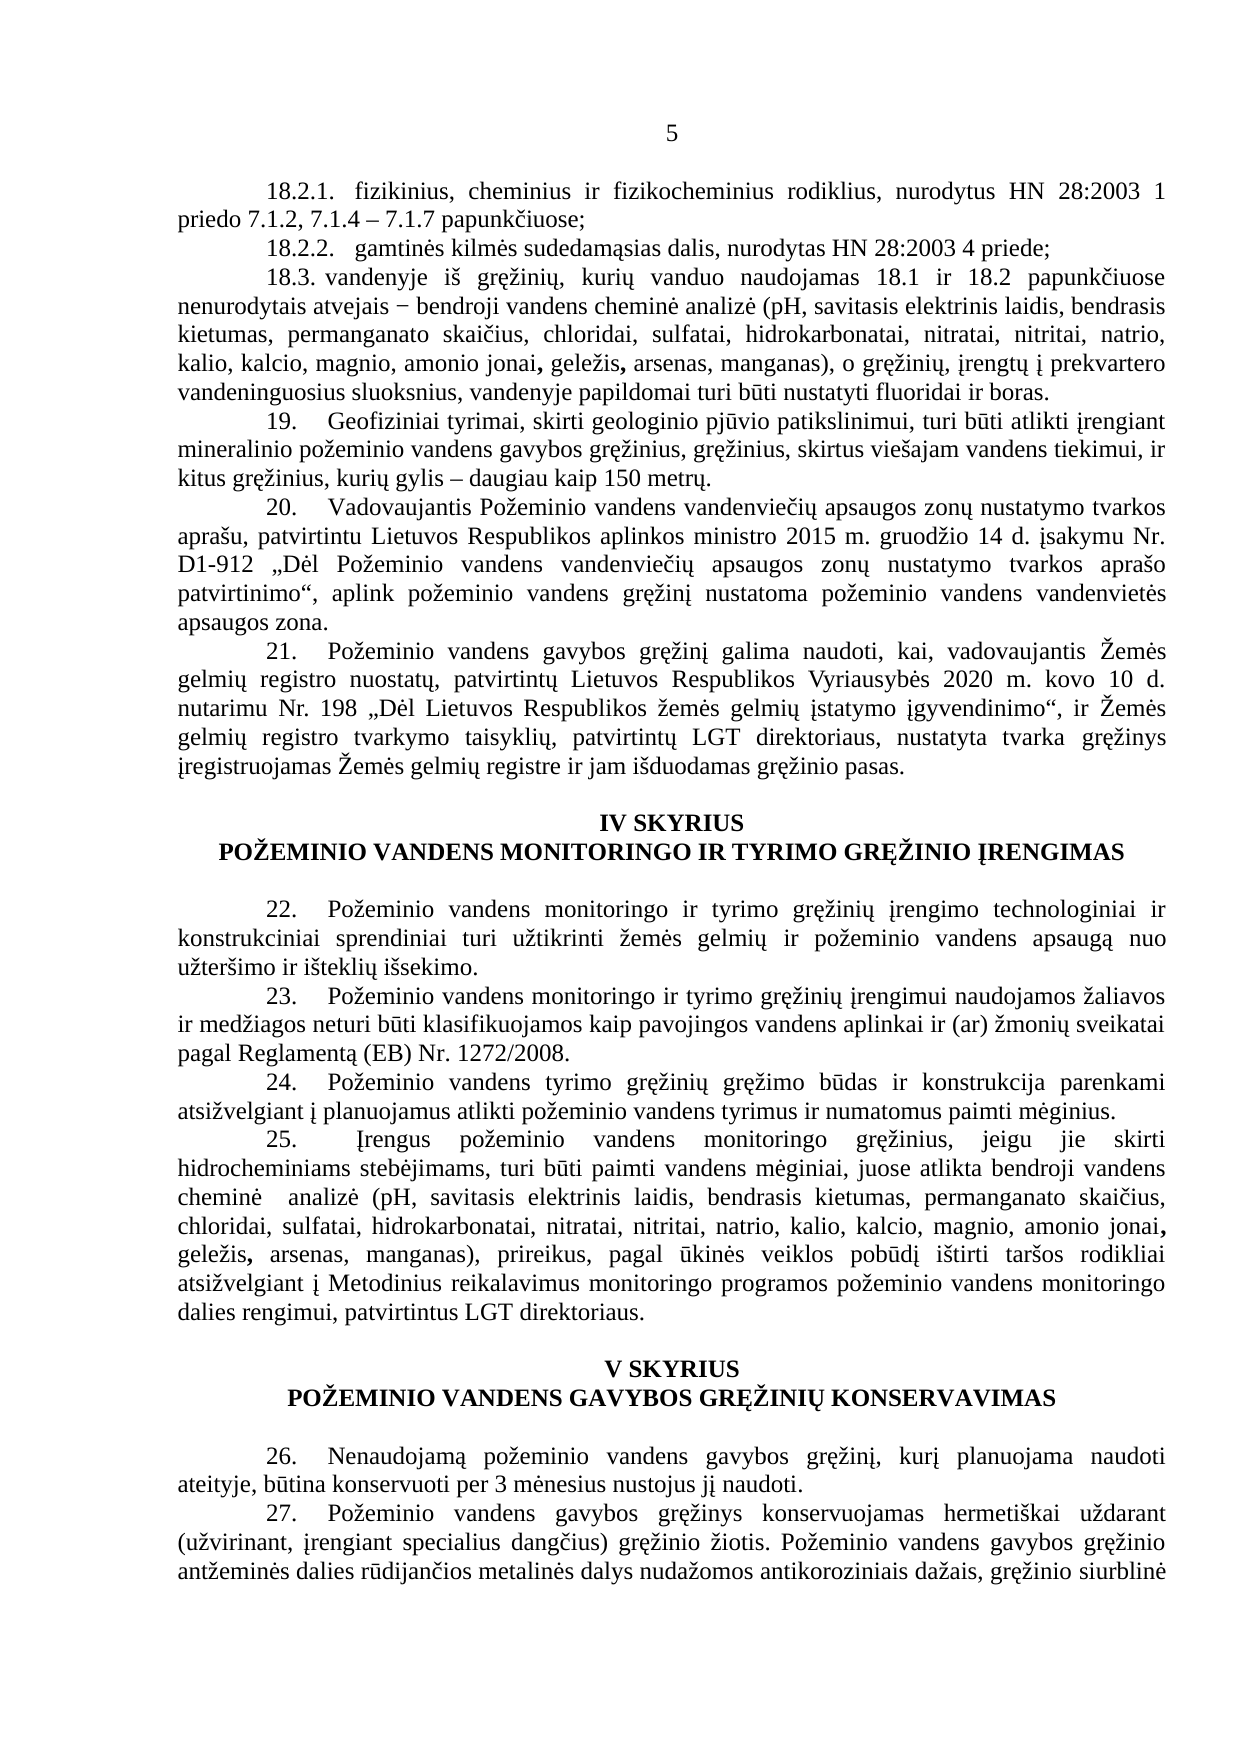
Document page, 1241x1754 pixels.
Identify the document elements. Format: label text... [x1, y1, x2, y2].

text 20. Vadovaujantis Požeminio vandens vandenviečių apsaugos zonų nustatymo tvarkos aprašu, patvirtintu Lietuvos Respublikos aplinkos ministro 2015 m. gruodžio 14 d. įsakymu Nr. D1-912 „Dėl Požeminio vandens vandenviečių apsaugos zonų nustatymo tvarkos aprašo patvirtinimo“, aplink požeminio vandens gręžinį nustatoma požeminio vandens vandenvietės apsaugos zona. [177, 492, 1166, 636]
text 21. Požeminio vandens gavybos gręžinį galima naudoti, kai, vadovaujantis Žemės gelmių registro nuostatų, patvirtintų Lietuvos Respublikos Vyriausybės 2020 m. kovo 10 d. nutarimu Nr. 198 „Dėl Lietuvos Respublikos žemės gelmių įstatymo įgyvendinimo“, ir Žemės gelmių registro tvarkymo taisyklių, patvirtintų LGT direktoriaus, nustatyta tvarka gręžinys įregistruojamas Žemės gelmių registre ir jam išduodamas gręžinio pasas. [177, 636, 1166, 779]
text POŽEMINIO VANDENS GAVYBOS GRĘŽINIŲ KONSERVAVIMAS [177, 1383, 1166, 1412]
text 19. Geofiziniai tyrimai, skirti geologinio pjūvio patikslinimui, turi būti atlikti įrengiant mineralinio požeminio vandens gavybos gręžinius, gręžinius, skirtus viešajam vandens tiekimui, ir kitus gręžinius, kurių gylis – daugiau kaip 150 metrų. [177, 406, 1166, 492]
text 18.2.1. fizikinius, cheminius ir fizikocheminius rodiklius, nurodytus HN 28:2003 1 priedo 7.1.2, 7.1.4 – 7.1.7 papunkčiuose; [177, 176, 1166, 233]
text V SKYRIUS [177, 1354, 1166, 1383]
text IV SKYRIUS [177, 808, 1166, 837]
text 23. Požeminio vandens monitoringo ir tyrimo gręžinių įrengimui naudojamos žaliavos ir medžiagos neturi būti klasifikuojamos kaip pavojingos vandens aplinkai ir (ar) žmonių sveikatai pagal Reglamentą (EB) Nr. 1272/2008. [177, 981, 1166, 1067]
text Požeminio vandens monitoringo ir tyrimo gręžiniO ĮRENGIMAS [177, 837, 1166, 866]
text 27. Požeminio vandens gavybos gręžinys konservuojamas hermetiškai uždarant (užvirinant, įrengiant specialius dangčius) gręžinio žiotis. Požeminio vandens gavybos gręžinio antžeminės dalies rūdijančios metalinės dalys nudažomos antikoroziniais dažais, gręžinio siurblinė [177, 1498, 1166, 1584]
text 25. Įrengus požeminio vandens monitoringo gręžinius, jeigu jie skirti hidrocheminiams stebėjimams, turi būti paimti vandens mėginiai, juose atlikta bendroji vandens cheminė analizė (pH, savitasis elektrinis laidis, bendrasis kietumas, permanganato skaičius, chloridai, sulfatai, hidrokarbonatai, nitratai, nitritai, natrio, kalio, kalcio, magnio, amonio jonai, geležis, arsenas, manganas), prireikus, pagal ūkinės veiklos pobūdį ištirti taršos rodikliai atsižvelgiant į Metodinius reikalavimus monitoringo programos požeminio vandens monitoringo dalies rengimui, patvirtintus LGT direktoriaus. [177, 1124, 1166, 1326]
text 22. Požeminio vandens monitoringo ir tyrimo gręžinių įrengimo technologiniai ir konstrukciniai sprendiniai turi užtikrinti žemės gelmių ir požeminio vandens apsaugą nuo užteršimo ir išteklių išsekimo. [177, 894, 1166, 981]
text 24. Požeminio vandens tyrimo gręžinių gręžimo būdas ir konstrukcija parenkami atsižvelgiant į planuojamus atlikti požeminio vandens tyrimus ir numatomus paimti mėginius. [177, 1067, 1166, 1124]
text 26. Nenaudojamą požeminio vandens gavybos gręžinį, kurį planuojama naudoti ateityje, būtina konservuoti per 3 mėnesius nustojus jį naudoti. [177, 1441, 1166, 1498]
text 18.3. vandenyje iš gręžinių, kurių vanduo naudojamas 18.1 ir 18.2 papunkčiuose nenurodytais atvejais − bendroji vandens cheminė analizė (pH, savitasis elektrinis laidis, bendrasis kietumas, permanganato skaičius, chloridai, sulfatai, hidrokarbonatai, nitratai, nitritai, natrio, kalio, kalcio, magnio, amonio jonai, geležis, arsenas, manganas), o gręžinių, įrengtų į prekvartero vandeninguosius sluoksnius, vandenyje papildomai turi būti nustatyti fluoridai ir boras. [177, 262, 1166, 406]
text 18.2.2. gamtinės kilmės sudedamąsias dalis, nurodytas HN 28:2003 4 priede; [177, 233, 1166, 262]
